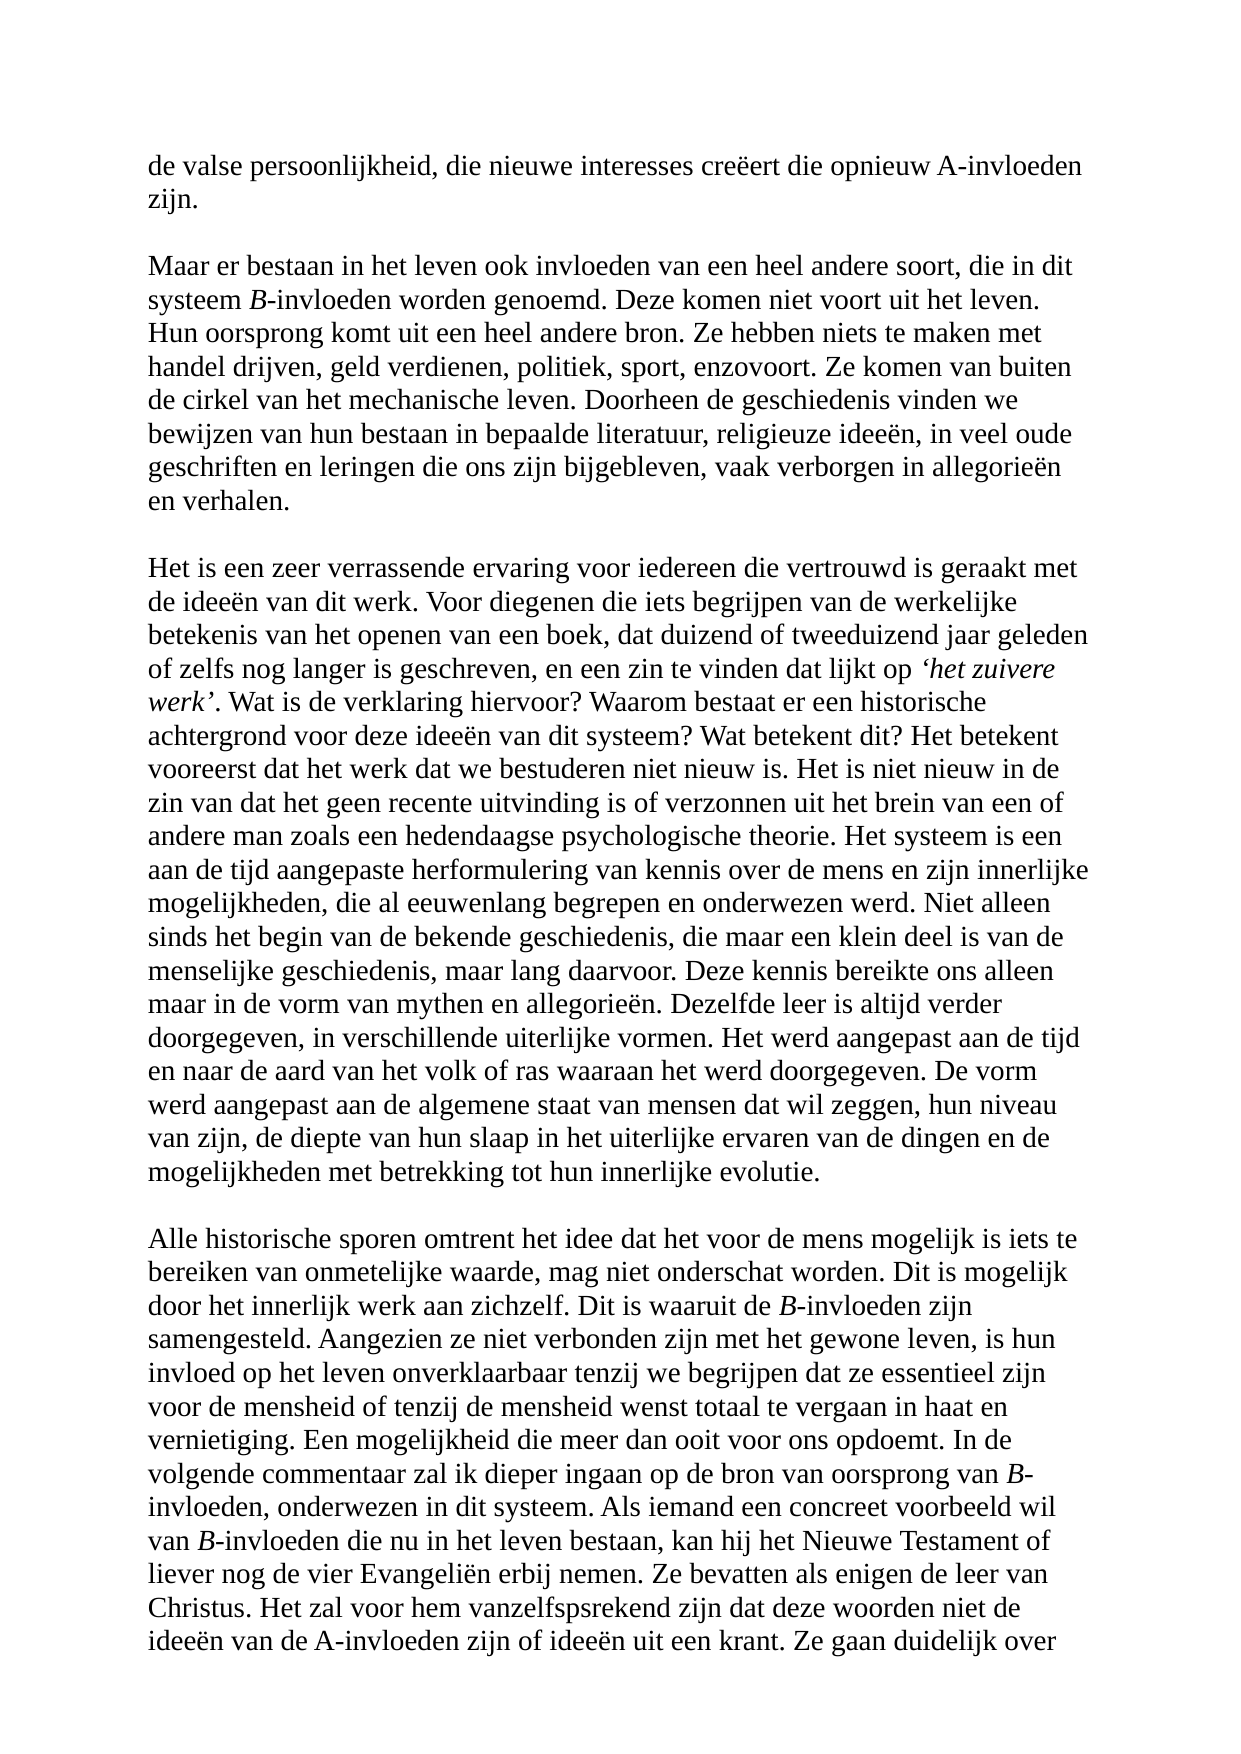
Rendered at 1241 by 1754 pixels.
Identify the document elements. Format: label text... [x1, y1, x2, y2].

text Maar er bestaan in het leven ook invloeden van een heel andere soort, die in dit systeem B-invloeden worden genoemd. Deze komen niet voort uit het leven. Hun oorsprong komt uit een heel andere bron. Ze hebben niets te maken met handel drijven, geld verdienen, politiek, sport, enzovoort. Ze komen van buiten de cirkel van het mechanische leven. Doorheen de geschiedenis vinden we bewijzen van hun bestaan in bepaalde literatuur, religieuze ideeën, in veel oude geschriften en leringen die ons zijn bijgebleven, vaak verborgen in allegorieën en verhalen. [148, 248, 1093, 517]
text de valse persoonlijkheid, die nieuwe interesses creëert die opnieuw A-invloeden zijn. [148, 148, 1093, 215]
text Alle historische sporen omtrent het idee dat het voor de mens mogelijk is iets te bereiken van onmetelijke waarde, mag niet onderschat worden. Dit is mogelijk door het innerlijk werk aan zichzelf. Dit is waaruit de B-invloeden zijn samengesteld. Aangezien ze niet verbonden zijn met het gewone leven, is hun invloed op het leven onverklaarbaar tenzij we begrijpen dat ze essentieel zijn voor de mensheid of tenzij de mensheid wenst totaal te vergaan in haat en vernietiging. Een mogelijkheid die meer dan ooit voor ons opdoemt. In de volgende commentaar zal ik dieper ingaan op de bron van oorsprong van B-invloeden, onderwezen in dit systeem. Als iemand een concreet voorbeeld wil van B-invloeden die nu in het leven bestaan, kan hij het Nieuwe Testament of liever nog de vier Evangeliën erbij nemen. Ze bevatten als enigen de leer van Christus. Het zal voor hem vanzelfspsrekend zijn dat deze woorden niet de ideeën van de A-invloeden zijn of ideeën uit een krant. Ze gaan duidelijk over [148, 1221, 1093, 1657]
text Het is een zeer verrassende ervaring voor iedereen die vertrouwd is geraakt met de ideeën van dit werk. Voor diegenen die iets begrijpen van de werkelijke betekenis van het openen van een boek, dat duizend of tweeduizend jaar geleden of zelfs nog langer is geschreven, en een zin te vinden dat lijkt op ‘het zuivere werk’. Wat is de verklaring hiervoor? Waarom bestaat er een historische achtergrond voor deze ideeën van dit systeem? Wat betekent dit? Het betekent vooreerst dat het werk dat we bestuderen niet nieuw is. Het is niet nieuw in de zin van dat het geen recente uitvinding is of verzonnen uit het brein van een of andere man zoals een hedendaagse psychologische theorie. Het systeem is een aan de tijd aangepaste herformulering van kennis over de mens en zijn innerlijke mogelijkheden, die al eeuwenlang begrepen en onderwezen werd. Niet alleen sinds het begin van de bekende geschiedenis, die maar een klein deel is van de menselijke geschiedenis, maar lang daarvoor. Deze kennis bereikte ons alleen maar in de vorm van mythen en allegorieën. Dezelfde leer is altijd verder doorgegeven, in verschillende uiterlijke vormen. Het werd aangepast aan de tijd en naar de aard van het volk of ras waaraan het werd doorgegeven. De vorm werd aangepast aan de algemene staat van mensen dat wil zeggen, hun niveau van zijn, de diepte van hun slaap in het uiterlijke ervaren van de dingen en de mogelijkheden met betrekking tot hun innerlijke evolutie. [148, 550, 1093, 1187]
